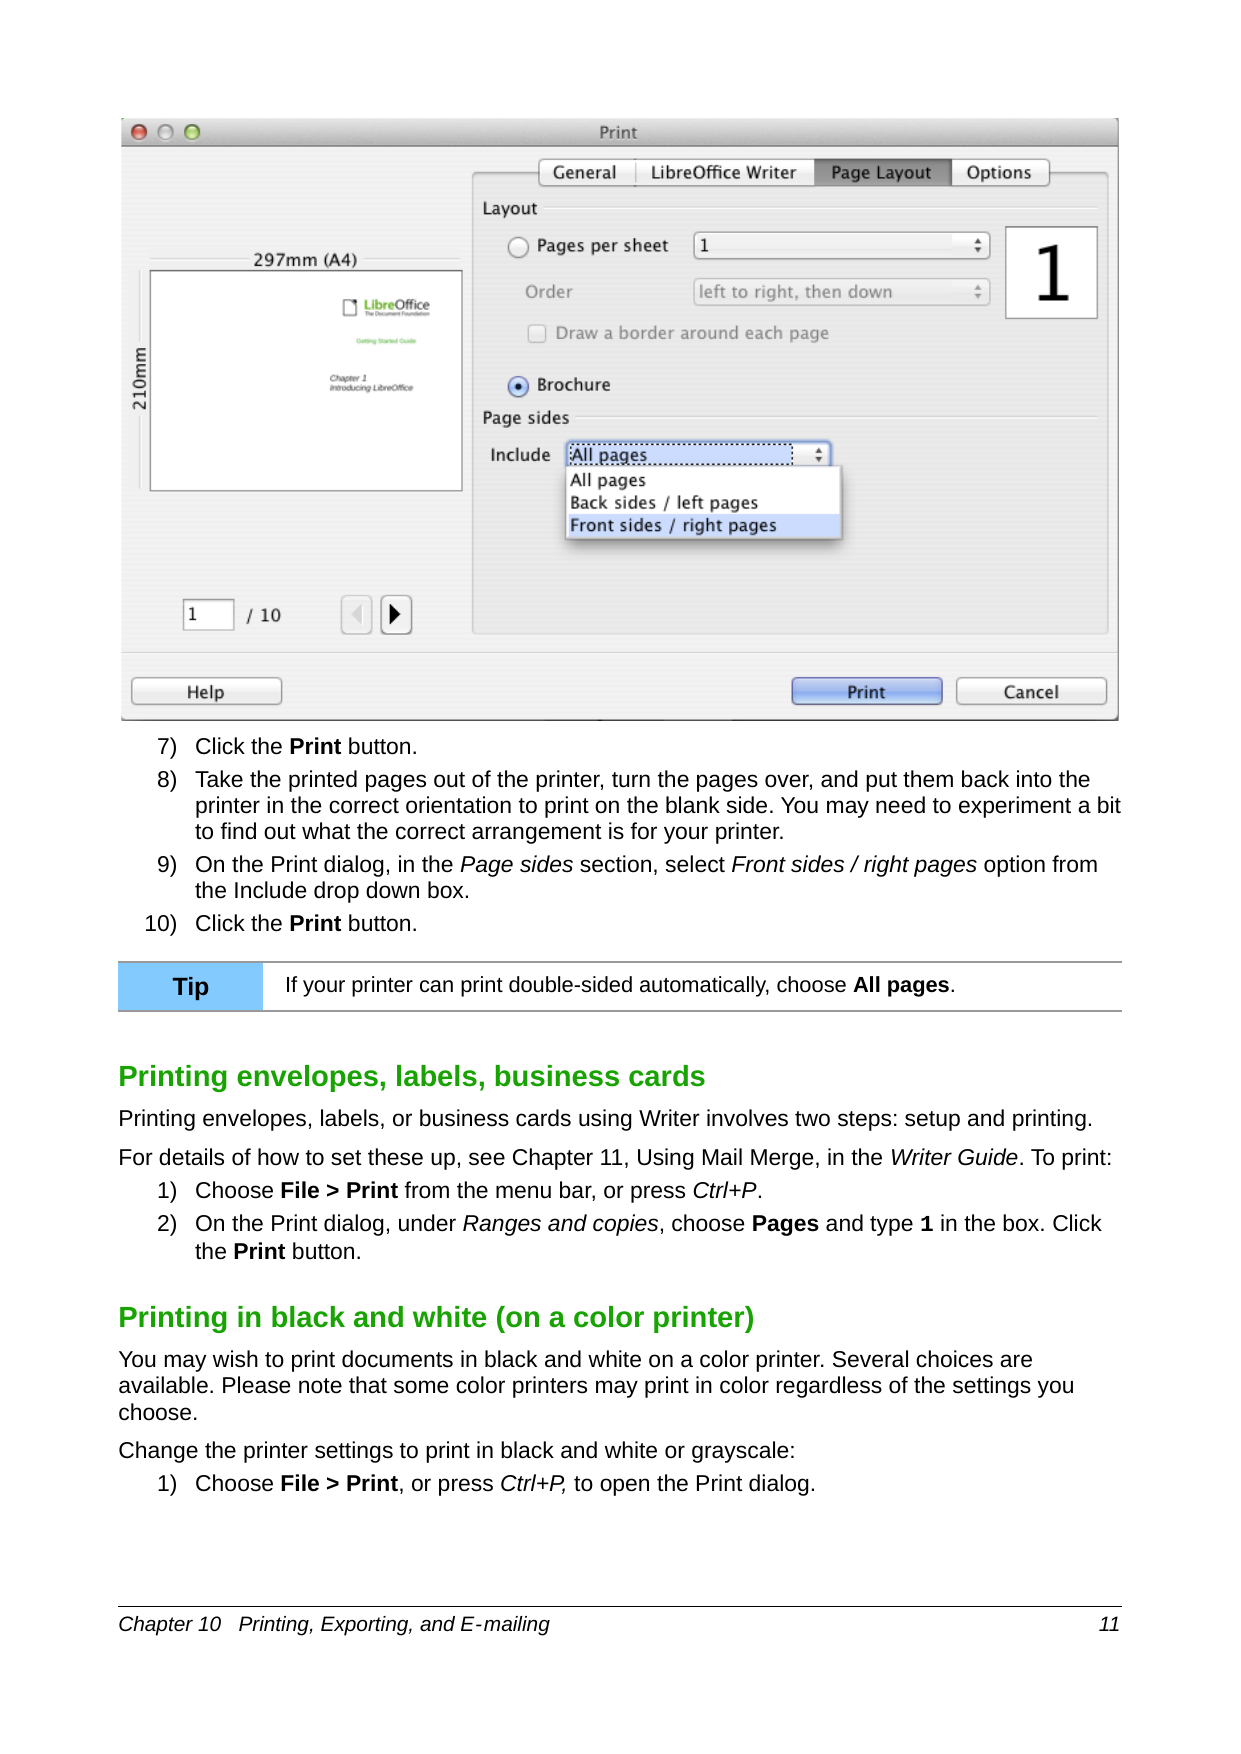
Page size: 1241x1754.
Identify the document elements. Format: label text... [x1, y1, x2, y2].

list On the Print dialog, under Ranges and copies, choose Pages and type 1 in the box. Click the Print button. [177, 1210, 1122, 1264]
list Choose File > Print, or press Ctrl+P, to open the Print dialog. [177, 1470, 1122, 1497]
table_header If your printer can print double-sided automatically, choose All pages. [263, 963, 1122, 1010]
list Change the printer settings to print in black and white or grayscale: [118, 1437, 1122, 1464]
list Click the Print button. [177, 733, 1122, 759]
subtitle Printing in black and white (on a color printer) [118, 1300, 1122, 1333]
list Choose File > Print from the menu bar, or press Ctrl+P. [177, 1177, 1122, 1203]
text Printing envelopes, labels, or business cards using Writer involves two steps: setup and printing. [118, 1105, 1122, 1132]
text You may wish to print documents in black and white on a color printer. Several choices are available. Please note that some color printers may print in color regardless of the settings you choose. [118, 1346, 1122, 1425]
list For details of how to set these up, see Chapter 11, Using Mail Merge, in the Writer Guide. To print: [118, 1144, 1122, 1171]
list Click the Print button. [177, 910, 1122, 936]
picture [121, 118, 1119, 721]
table_header Tip [118, 963, 263, 1010]
subtitle Printing envelopes, labels, business cards [118, 1059, 1122, 1093]
list On the Print dialog, in the Page sides section, select Front sides / right pages option from the Include drop down box. [177, 851, 1122, 904]
list Take the printed pages out of the printer, turn the pages over, and put them back into the printer in the correct orientation to print on the blank side. You may need to experiment a bit to find out what the correct arrangement is for your printer. [177, 766, 1122, 845]
